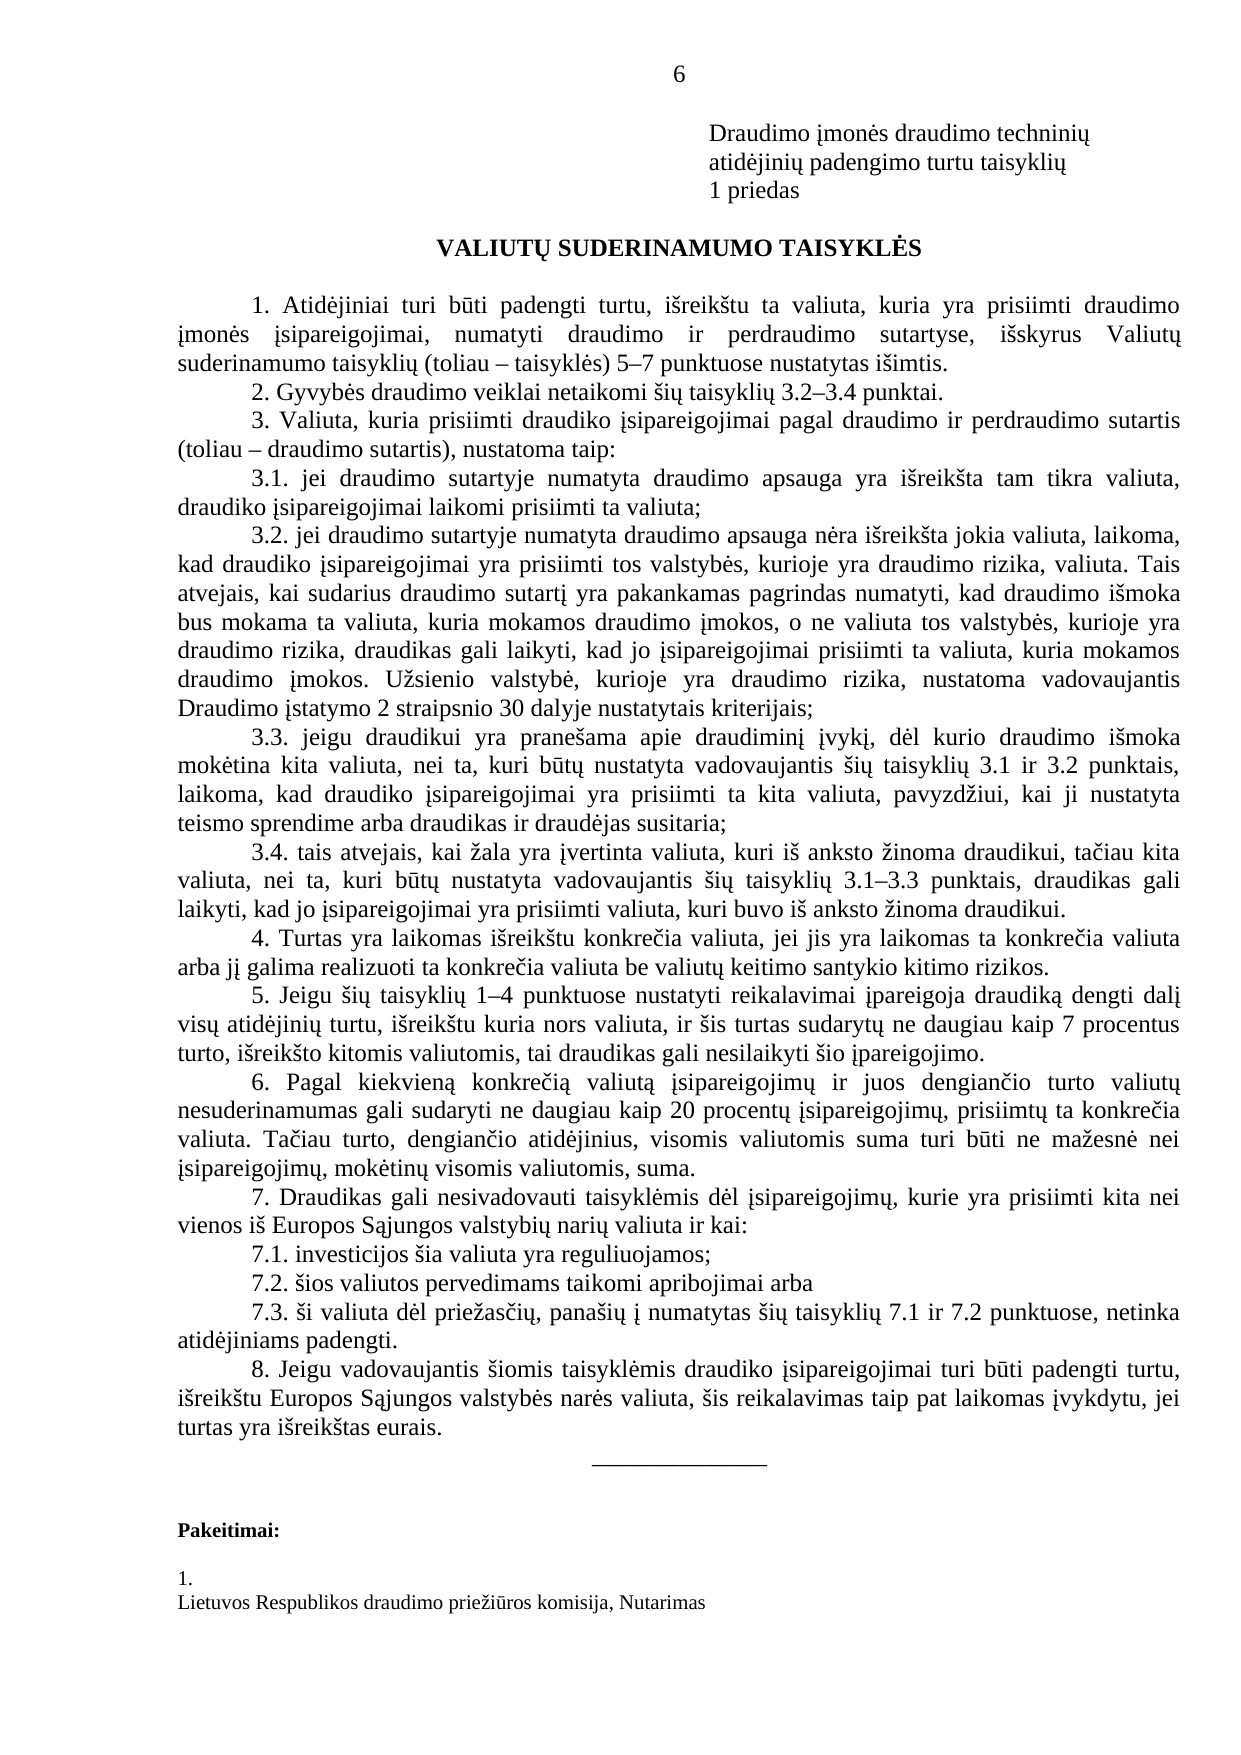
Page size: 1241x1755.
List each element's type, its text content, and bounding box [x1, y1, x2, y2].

text 6. Pagal kiekvieną konkrečią valiutą įsipareigojimų ir juos dengiančio turto valiutų nesuderinamumas gali sudaryti ne daugiau kaip 20 procentų įsipareigojimų, prisiimtų ta konkrečia valiuta. Tačiau turto, dengiančio atidėjinius, visomis valiutomis suma turi būti ne mažesnė nei įsipareigojimų, mokėtinų visomis valiutomis, suma. [177, 1067, 1181, 1182]
text Draudimo įmonės draudimo techninių [709, 118, 1181, 147]
text 1 priedas [177, 176, 1181, 204]
text 3.3. jeigu draudikui yra pranešama apie draudiminį įvykį, dėl kurio draudimo išmoka mokėtina kita valiuta, nei ta, kuri būtų nustatyta vadovaujantis šių taisyklių 3.1 ir 3.2 punktais, laikoma, kad draudiko įsipareigojimai yra prisiimti ta kita valiuta, pavyzdžiui, kai ji nustatyta teismo sprendime arba draudikas ir draudėjas susitaria; [177, 722, 1181, 837]
text 7.1. investicijos šia valiuta yra reguliuojamos; [177, 1239, 1181, 1268]
text 7. Draudikas gali nesivadovauti taisyklėmis dėl įsipareigojimų, kurie yra prisiimti kita nei vienos iš Europos Sąjungos valstybių narių valiuta ir kai: [177, 1182, 1181, 1239]
text atidėjinių padengimo turtu taisyklių [177, 147, 1181, 176]
text 1. [177, 1566, 1181, 1590]
text VALIUTŲ suderinamumo TAISYKLĖS [177, 233, 1181, 262]
text 7.3. ši valiuta dėl priežasčių, panašių į numatytas šių taisyklių 7.1 ir 7.2 punktuose, netinka atidėjiniams padengti. [177, 1297, 1181, 1354]
text 3.1. jei draudimo sutartyje numatyta draudimo apsauga yra išreikšta tam tikra valiuta, draudiko įsipareigojimai laikomi prisiimti ta valiuta; [177, 463, 1181, 521]
text 1. Atidėjiniai turi būti padengti turtu, išreikštu ta valiuta, kuria yra prisiimti draudimo įmonės įsipareigojimai, numatyti draudimo ir perdraudimo sutartyse, išskyrus Valiutų suderinamumo taisyklių (toliau – taisyklės) 5–7 punktuose nustatytas išimtis. [177, 291, 1181, 377]
text 2. Gyvybės draudimo veiklai netaikomi šių taisyklių 3.2–3.4 punktai. [177, 377, 1181, 406]
text 3.2. jei draudimo sutartyje numatyta draudimo apsauga nėra išreikšta jokia valiuta, laikoma, kad draudiko įsipareigojimai yra prisiimti tos valstybės, kurioje yra draudimo rizika, valiuta. Tais atvejais, kai sudarius draudimo sutartį yra pakankamas pagrindas numatyti, kad draudimo išmoka bus mokama ta valiuta, kuria mokamos draudimo įmokos, o ne valiuta tos valstybės, kurioje yra draudimo rizika, draudikas gali laikyti, kad jo įsipareigojimai prisiimti ta valiuta, kuria mokamos draudimo įmokos. Užsienio valstybė, kurioje yra draudimo rizika, nustatoma vadovaujantis Draudimo įstatymo 2 straipsnio 30 dalyje nustatytais kriterijais; [177, 521, 1181, 722]
text 4. Turtas yra laikomas išreikštu konkrečia valiuta, jei jis yra laikomas ta konkrečia valiuta arba jį galima realizuoti ta konkrečia valiuta be valiutų keitimo santykio kitimo rizikos. [177, 923, 1181, 981]
text 8. Jeigu vadovaujantis šiomis taisyklėmis draudiko įsipareigojimai turi būti padengti turtu, išreikštu Europos Sąjungos valstybės narės valiuta, šis reikalavimas taip pat laikomas įvykdytu, jei turtas yra išreikštas eurais. [177, 1354, 1181, 1441]
text 3. Valiuta, kuria prisiimti draudiko įsipareigojimai pagal draudimo ir perdraudimo sutartis (toliau – draudimo sutartis), nustatoma taip: [177, 406, 1181, 463]
text 3.4. tais atvejais, kai žala yra įvertinta valiuta, kuri iš anksto žinoma draudikui, tačiau kita valiuta, nei ta, kuri būtų nustatyta vadovaujantis šių taisyklių 3.1–3.3 punktais, draudikas gali laikyti, kad jo įsipareigojimai yra prisiimti valiuta, kuri buvo iš anksto žinoma draudikui. [177, 837, 1181, 923]
text Lietuvos Respublikos draudimo priežiūros komisija, Nutarimas [177, 1590, 1181, 1614]
text ______________ [177, 1441, 1181, 1469]
text Pakeitimai: [177, 1517, 1181, 1542]
text 7.2. šios valiutos pervedimams taikomi apribojimai arba [177, 1268, 1181, 1297]
text 5. Jeigu šių taisyklių 1–4 punktuose nustatyti reikalavimai įpareigoja draudiką dengti dalį visų atidėjinių turtu, išreikštu kuria nors valiuta, ir šis turtas sudarytų ne daugiau kaip 7 procentus turto, išreikšto kitomis valiutomis, tai draudikas gali nesilaikyti šio įpareigojimo. [177, 981, 1181, 1067]
